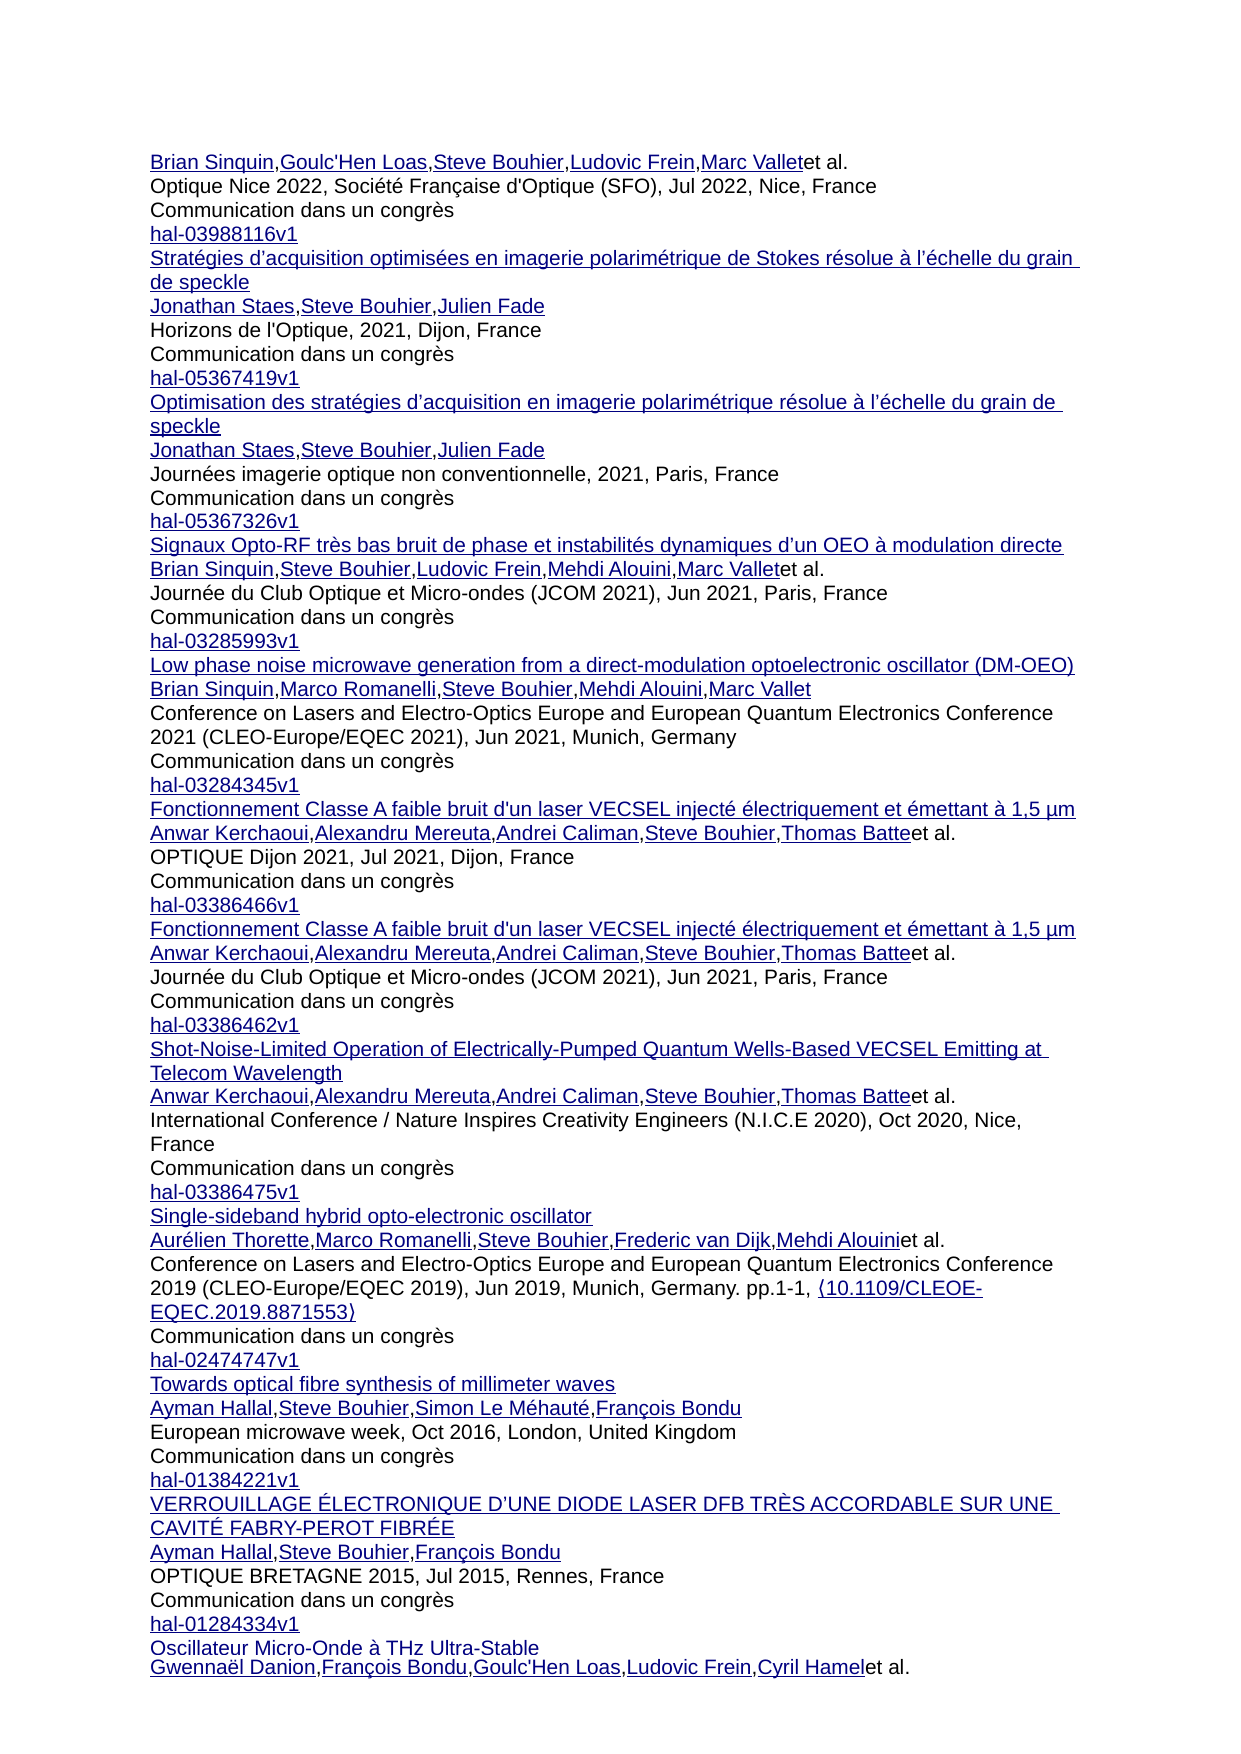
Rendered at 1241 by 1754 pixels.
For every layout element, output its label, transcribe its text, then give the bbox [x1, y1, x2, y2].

table_cell Low phase noise microwave generation from a direct-modulation optoelectronic oscillator (DM-OEO) Brian Sinquin,Marco Romanelli,Steve Bouhier,Mehdi Alouini,Marc Vallet Conference on Lasers and Electro-Optics Europe and European Quantum Electronics Conference 2021 (CLEO-Europe/EQEC 2021), Jun 2021, Munich, Germany Communication dans un congrès hal-03284345v1 [150, 653, 1090, 797]
table_cell Towards optical fibre synthesis of millimeter waves Ayman Hallal,Steve Bouhier,Simon Le Méhauté,François Bondu European microwave week, Oct 2016, London, United Kingdom Communication dans un congrès hal-01384221v1 [150, 1372, 1090, 1492]
table_cell Single-sideband hybrid opto-electronic oscillator Aurélien Thorette,Marco Romanelli,Steve Bouhier,Frederic van Dijk,Mehdi Alouiniet al. Conference on Lasers and Electro-Optics Europe and European Quantum Electronics Conference 2019 (CLEO-Europe/EQEC 2019), Jun 2019, Munich, Germany. pp.1-1, ⟨10.1109/CLEOE-EQEC.2019.8871553⟩ Communication dans un congrès hal-02474747v1 [150, 1204, 1090, 1372]
table_cell Optimisation des stratégies d’acquisition en imagerie polarimétrique résolue à l’échelle du grain de speckle Jonathan Staes,Steve Bouhier,Julien Fade Journées imagerie optique non conventionnelle, 2021, Paris, France Communication dans un congrès hal-05367326v1 [150, 390, 1090, 533]
table_cell VERROUILLAGE ÉLECTRONIQUE D’UNE DIODE LASER DFB TRÈS ACCORDABLE SUR UNE CAVITÉ FABRY-PEROT FIBRÉE Ayman Hallal,Steve Bouhier,François Bondu OPTIQUE BRETAGNE 2015, Jul 2015, Rennes, France Communication dans un congrès hal-01284334v1 [150, 1492, 1090, 1635]
table_cell Fonctionnement Classe A faible bruit d'un laser VECSEL injecté électriquement et émettant à 1,5 µm Anwar Kerchaoui,Alexandru Mereuta,Andrei Caliman,Steve Bouhier,Thomas Batteet al. Journée du Club Optique et Micro-ondes (JCOM 2021), Jun 2021, Paris, France Communication dans un congrès hal-03386462v1 [150, 917, 1090, 1036]
table_cell Brian Sinquin,Goulc'Hen Loas,Steve Bouhier,Ludovic Frein,Marc Valletet al. Optique Nice 2022, Société Française d'Optique (SFO), Jul 2022, Nice, France Communication dans un congrès hal-03988116v1 [150, 150, 1090, 246]
table_cell Shot-Noise-Limited Operation of Electrically-Pumped Quantum Wells-Based VECSEL Emitting at Telecom Wavelength Anwar Kerchaoui,Alexandru Mereuta,Andrei Caliman,Steve Bouhier,Thomas Batteet al. International Conference / Nature Inspires Creativity Engineers (N.I.C.E 2020), Oct 2020, Nice, France Communication dans un congrès hal-03386475v1 [150, 1036, 1090, 1204]
table_cell Oscillateur Micro-Onde à THz Ultra-Stable Gwennaël Danion,François Bondu,Goulc'Hen Loas,Ludovic Frein,Cyril Hamelet al. [150, 1635, 1090, 1679]
table_cell Fonctionnement Classe A faible bruit d'un laser VECSEL injecté électriquement et émettant à 1,5 µm Anwar Kerchaoui,Alexandru Mereuta,Andrei Caliman,Steve Bouhier,Thomas Batteet al. OPTIQUE Dijon 2021, Jul 2021, Dijon, France Communication dans un congrès hal-03386466v1 [150, 797, 1090, 917]
table_cell Signaux Opto-RF très bas bruit de phase et instabilités dynamiques d’un OEO à modulation directe Brian Sinquin,Steve Bouhier,Ludovic Frein,Mehdi Alouini,Marc Valletet al. Journée du Club Optique et Micro-ondes (JCOM 2021), Jun 2021, Paris, France Communication dans un congrès hal-03285993v1 [150, 533, 1090, 653]
table_cell Stratégies d’acquisition optimisées en imagerie polarimétrique de Stokes résolue à l’échelle du grain de speckle Jonathan Staes,Steve Bouhier,Julien Fade Horizons de l'Optique, 2021, Dijon, France Communication dans un congrès hal-05367419v1 [150, 246, 1090, 389]
